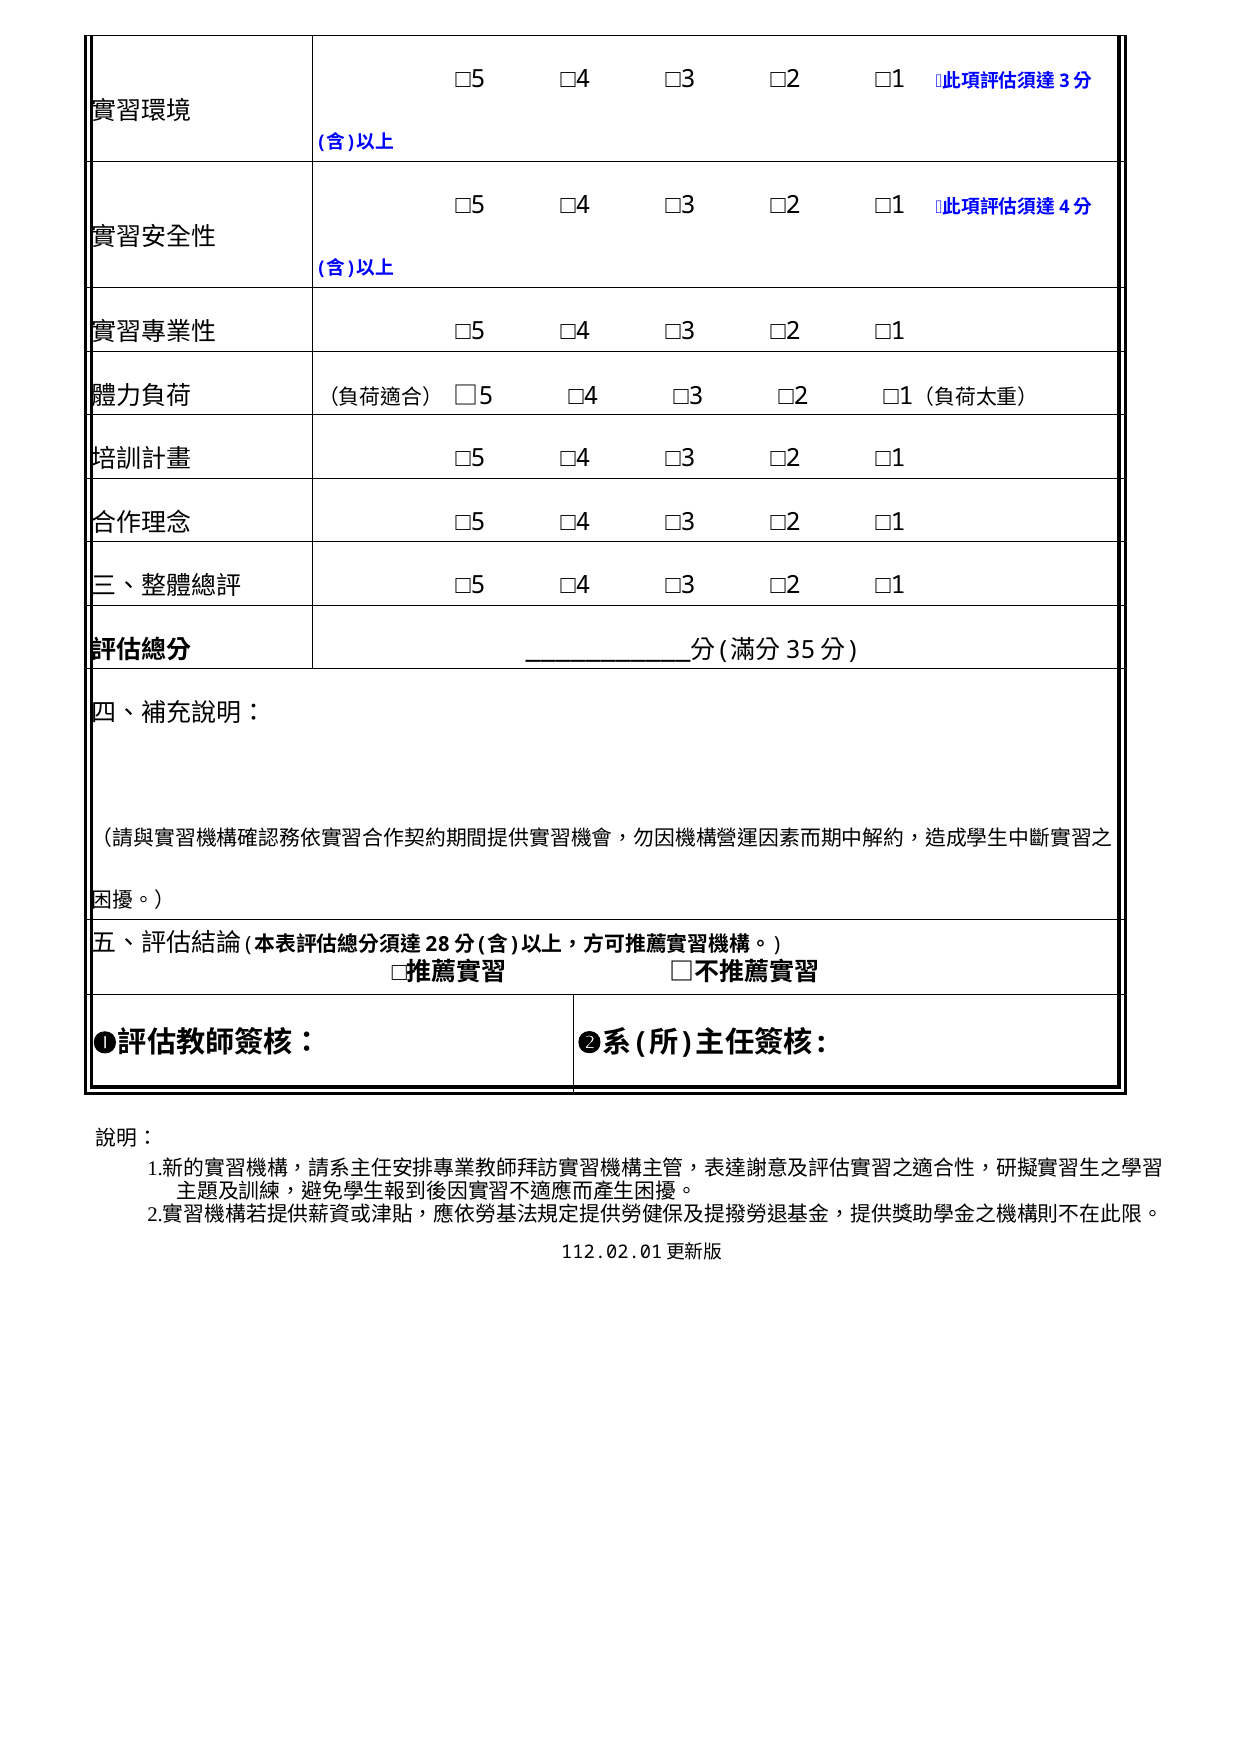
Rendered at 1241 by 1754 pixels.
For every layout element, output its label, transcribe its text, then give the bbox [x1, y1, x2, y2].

text 說明： [95, 1095, 1122, 1157]
table_cell 系(所)主任簽核: [574, 995, 1117, 1085]
table_cell 四、補充說明： （請與實習機構確認務依實習合作契約期間提供實習機會，勿因機構營運因素而期中解約，造成學生中斷實習之困擾。） [93, 669, 1117, 919]
table_cell □5 □4 □3 □2 □1 [313, 288, 1117, 351]
table_cell ___________分(滿分35分) [313, 606, 1117, 668]
table_cell 評估教師簽核： [93, 995, 573, 1085]
table_cell 評估總分 [93, 606, 312, 668]
table_cell 培訓計畫 [93, 415, 312, 478]
table_cell （負荷適合） □5 □4 □3 □2 □1（負荷太重） [313, 352, 1117, 414]
text 112.02.01更新版 [112, 1241, 1122, 1263]
table_cell □5 □4 □3 □2 □1 此項評估須達3分(含)以上 [313, 36, 1117, 161]
text 2.實習機構若提供薪資或津貼，應依勞基法規定提供勞健保及提撥勞退基金，提供獎助學金之機構則不在此限。 [147, 1203, 1166, 1226]
text 主題及訓練，避免學生報到後因實習不適應而產生困擾。 [89, 1180, 1122, 1203]
table_cell 實習專業性 [93, 288, 312, 351]
table_cell 實習安全性 [93, 162, 312, 287]
table_cell 合作理念 [93, 479, 312, 541]
table_cell □5 □4 □3 □2 □1 [313, 415, 1117, 478]
table_cell □5 □4 □3 □2 □1 此項評估須達4分(含)以上 [313, 162, 1117, 287]
table_cell 五、評估結論(本表評估總分須達28分(含)以上，方可推薦實習機構。) □推薦實習 □不推薦實習 [93, 920, 1117, 994]
table_cell 體力負荷 [93, 352, 312, 414]
table_cell □5 □4 □3 □2 □1 [313, 542, 1117, 605]
table_cell 實習環境 [93, 36, 312, 161]
table_cell □5 □4 □3 □2 □1 [313, 479, 1117, 541]
table_cell 三、整體總評 [93, 542, 312, 605]
text 1.新的實習機構，請系主任安排專業教師拜訪實習機構主管，表達謝意及評估實習之適合性，研擬實習生之學習 [147, 1157, 1196, 1180]
